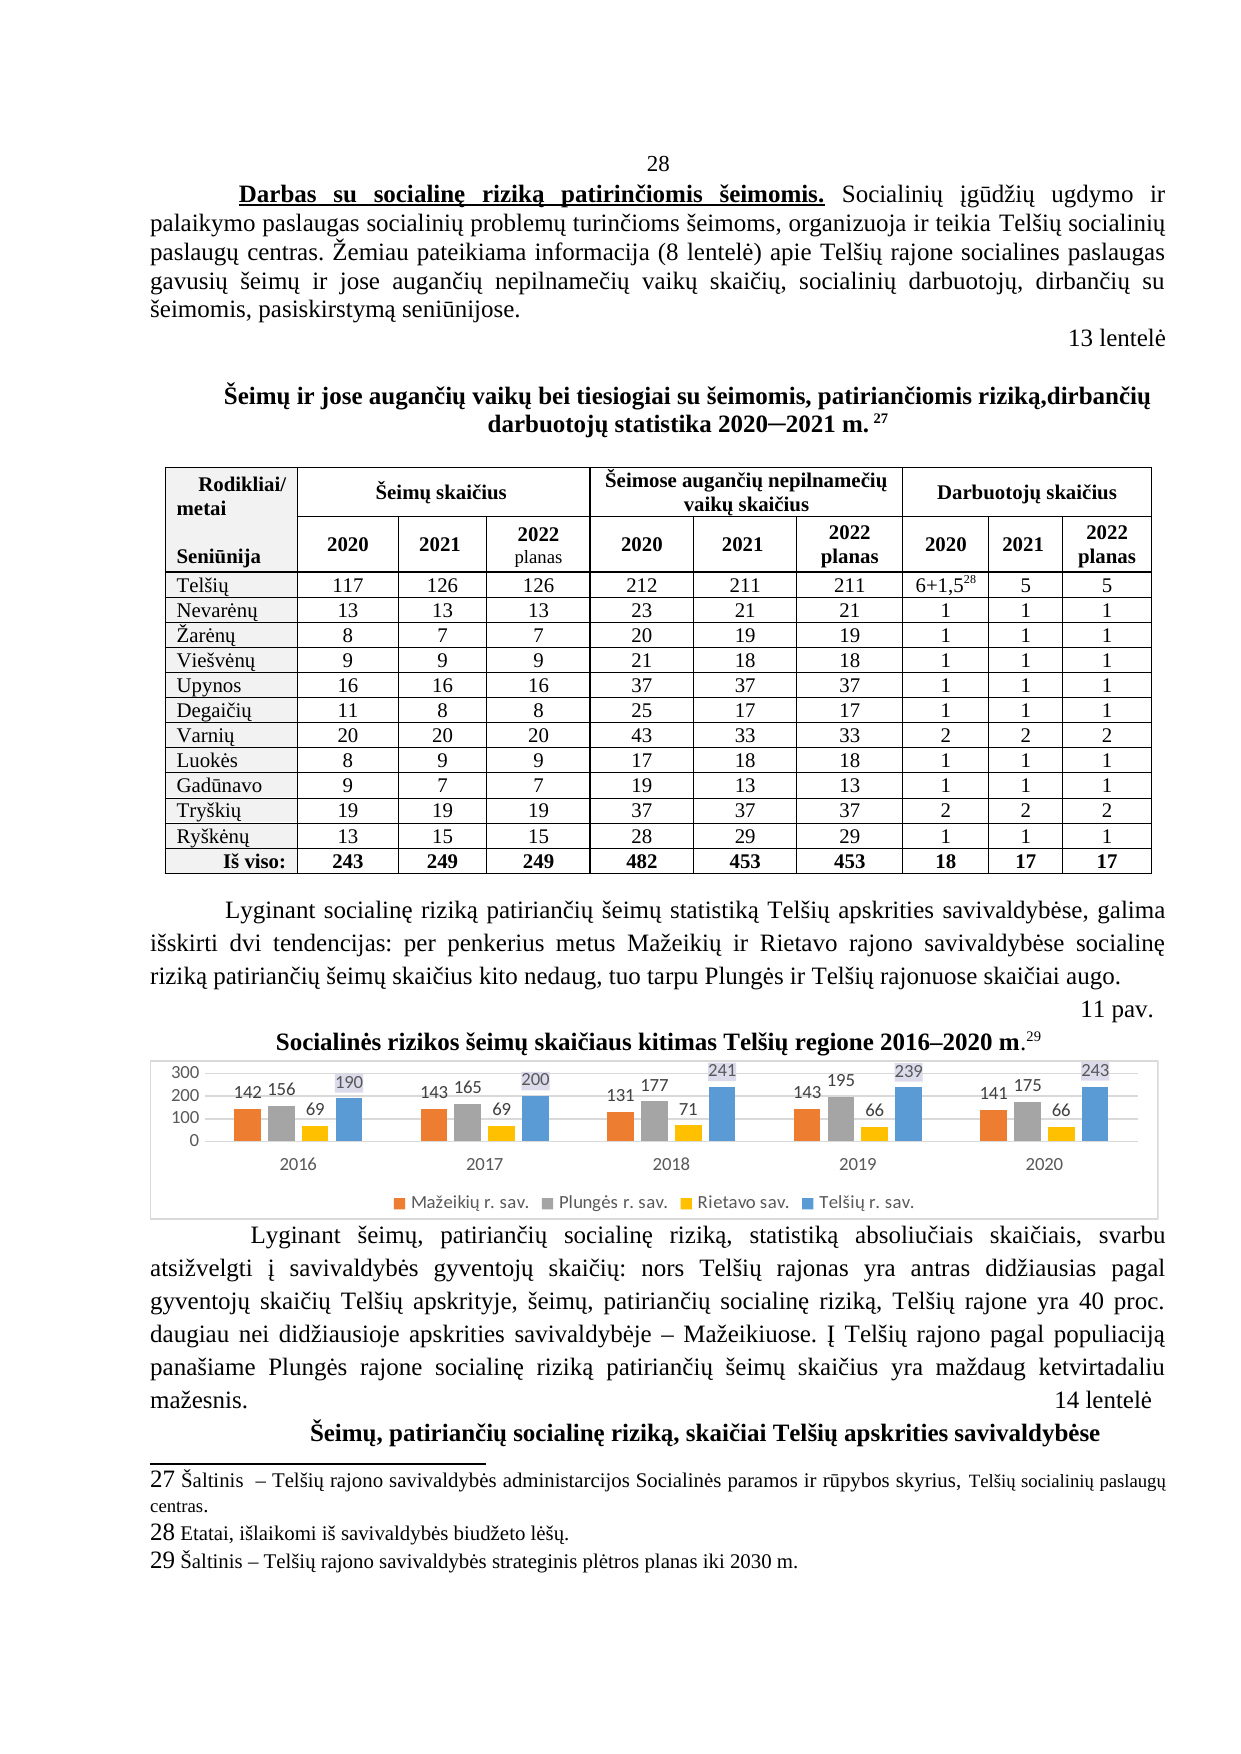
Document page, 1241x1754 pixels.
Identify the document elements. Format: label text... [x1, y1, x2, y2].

table_cell 249 [487, 849, 589, 873]
table_cell 1 [903, 773, 988, 797]
table_cell 126 [487, 573, 589, 597]
table_cell 16 [487, 673, 589, 697]
text Socialinės rizikos šeimų skaičiaus kitimas Telšių regione 2016–2020 m. [150, 1027, 1166, 1056]
text Darbas su socialinę riziką patirinčiomis šeimomis. Socialinių įgūdžių ugdymo ir palaikymo paslaugas socialinių problemų turinčioms šeimoms, organizuoja ir teikia Telšių socialinių paslaugų centras. Žemiau pateikiama informacija (8 lentelė) apie Telšių rajone socialines paslaugas gavusių šeimų ir jose augančių nepilnamečių vaikų skaičių, socialinių darbuotojų, dirbančių su šeimomis, pasiskirstymą seniūnijose. [150, 179, 1166, 323]
table_header Darbuotojų skaičius [903, 468, 1151, 516]
table_cell 211 [797, 573, 902, 597]
table_cell 33 [797, 723, 902, 747]
table_cell 1 [1063, 673, 1151, 697]
table_cell 15 [487, 824, 589, 848]
table_cell 18 [694, 748, 796, 772]
table_cell 1 [1063, 623, 1151, 647]
table_cell 21 [694, 598, 796, 622]
table_cell 6+1,5 [903, 573, 988, 597]
table_cell 211 [694, 573, 796, 597]
table_cell 1 [989, 824, 1062, 848]
table_cell Upynos [166, 673, 297, 697]
table_cell 8 [399, 698, 486, 722]
table_cell 482 [591, 849, 693, 873]
table_cell 16 [399, 673, 486, 697]
table_cell 37 [797, 673, 902, 697]
table_cell 1 [989, 773, 1062, 797]
table_cell Žarėnų [166, 623, 297, 647]
table_cell 7 [487, 623, 589, 647]
table_cell 2 [903, 799, 988, 822]
table_cell 13 [487, 598, 589, 622]
table_cell 2 [1063, 799, 1151, 822]
table_cell 2021 [989, 517, 1062, 571]
table_cell 37 [797, 799, 902, 822]
table_cell 453 [797, 849, 902, 873]
table_cell 1 [1063, 773, 1151, 797]
table_cell 1 [903, 748, 988, 772]
table_cell 8 [298, 748, 398, 772]
table_cell 37 [694, 799, 796, 822]
table_cell 13 [399, 598, 486, 622]
table_cell 13 [797, 773, 902, 797]
table_cell 5 [989, 573, 1062, 597]
table_cell 23 [591, 598, 693, 622]
text Lyginant socialinę riziką patiriančių šeimų statistiką Telšių apskrities savivaldybėse, galima išskirti dvi tendencijas: per penkerius metus Mažeikių ir Rietavo rajono savivaldybėse socialinę riziką patiriančių šeimų skaičius kito nedaug, tuo tarpu Plungės ir Telšių rajonuose skaičiai augo. [150, 895, 1166, 990]
table_cell 1 [989, 598, 1062, 622]
table_cell 1 [903, 824, 988, 848]
table_cell 2020 [903, 517, 988, 571]
table_cell 18 [694, 648, 796, 672]
table_header Šeimose augančių nepilnamečių vaikų skaičius [591, 468, 902, 516]
table_cell Degaičių [166, 698, 297, 722]
table_cell 20 [298, 723, 398, 747]
table_cell 7 [399, 623, 486, 647]
table_cell 18 [797, 648, 902, 672]
table_cell 212 [591, 573, 693, 597]
table_cell Telšių [166, 573, 297, 597]
text Lyginant šeimų, patiriančių socialinę riziką, statistiką absoliučiais skaičiais, svarbu atsižvelgti į savivaldybės gyventojų skaičių: nors Telšių rajonas yra antras didžiausias pagal gyventojų skaičių Telšių apskrityje, šeimų, patiriančių socialinę riziką, Telšių rajone yra 40 proc. daugiau nei didžiausioje apskrities savivaldybėje – Mažeikiuose. Į Telšių rajono pagal populiaciją panašiame Plungės rajone socialinę riziką patiriančių šeimų skaičius yra maždaug ketvirtadaliu mažesnis. 14 lentelė [150, 1220, 1166, 1414]
table_cell 17 [591, 748, 693, 772]
table_cell 37 [591, 673, 693, 697]
table_cell 1 [903, 698, 988, 722]
table_cell 9 [487, 648, 589, 672]
table_cell 453 [694, 849, 796, 873]
text 11 pav. [150, 994, 1166, 1023]
table_cell 20 [487, 723, 589, 747]
table_cell 17 [989, 849, 1062, 873]
table_cell 37 [591, 799, 693, 822]
table_cell 2 [989, 723, 1062, 747]
table_cell 1 [989, 648, 1062, 672]
table_cell 17 [797, 698, 902, 722]
text Šeimų, patiriančių socialinę riziką, skaičiai Telšių apskrities savivaldybėse [150, 1418, 1166, 1447]
table_cell 1 [1063, 748, 1151, 772]
table_cell 19 [591, 773, 693, 797]
table_cell 9 [298, 773, 398, 797]
table_cell 21 [591, 648, 693, 672]
table_cell 43 [591, 723, 693, 747]
table_cell 1 [1063, 824, 1151, 848]
text 13 lentelė [150, 323, 1166, 352]
table_cell 9 [399, 648, 486, 672]
table_cell 33 [694, 723, 796, 747]
table_cell 9 [298, 648, 398, 672]
table_cell 8 [298, 623, 398, 647]
table_cell 1 [903, 623, 988, 647]
table_cell 2020 [591, 517, 693, 571]
table_cell 21 [797, 598, 902, 622]
text Šaltinis – Telšių rajono savivaldybės strateginis plėtros planas iki 2030 m. [150, 1546, 1166, 1574]
table_cell 20 [399, 723, 486, 747]
table_cell 8 [487, 698, 589, 722]
table_cell 249 [399, 849, 486, 873]
text Šaltinis – Telšių rajono savivaldybės administarcijos Socialinės paramos ir rūpybos skyrius, Telšių socialinių paslaugų centras. [150, 1464, 1166, 1517]
table_cell 2 [903, 723, 988, 747]
table_cell Varnių [166, 723, 297, 747]
table_cell 13 [298, 598, 398, 622]
table_cell 19 [797, 623, 902, 647]
table_cell 2022 planas [487, 517, 589, 571]
table_cell 1 [903, 673, 988, 697]
table_cell 28 [591, 824, 693, 848]
table_cell 5 [1063, 573, 1151, 597]
table_cell 126 [399, 573, 486, 597]
table_cell 29 [797, 824, 902, 848]
table_cell 9 [487, 748, 589, 772]
table_cell 2020 [298, 517, 398, 571]
table_cell 9 [399, 748, 486, 772]
table_cell 18 [797, 748, 902, 772]
table_cell 7 [399, 773, 486, 797]
table_cell 19 [399, 799, 486, 822]
table_cell 2 [1063, 723, 1151, 747]
table_cell Nevarėnų [166, 598, 297, 622]
table_cell 18 [903, 849, 988, 873]
text Šeimų ir jose augančių vaikų bei tiesiogiai su šeimomis, patiriančiomis riziką,dirbančių darbuotojų statistika 2020─2021 m. [209, 381, 1166, 438]
table_cell 20 [591, 623, 693, 647]
table_cell 17 [1063, 849, 1151, 873]
table_cell 1 [1063, 648, 1151, 672]
table_header Rodikliai/ metai Seniūnija [166, 468, 297, 571]
table_cell 1 [903, 648, 988, 672]
table_header Šeimų skaičius [298, 468, 589, 516]
table_cell 37 [694, 673, 796, 697]
table_cell 19 [694, 623, 796, 647]
table_cell Luokės [166, 748, 297, 772]
table_cell 1 [989, 623, 1062, 647]
table_cell 1 [989, 673, 1062, 697]
table_cell 2 [989, 799, 1062, 822]
table_cell 1 [903, 598, 988, 622]
table_cell 13 [694, 773, 796, 797]
table_cell 19 [298, 799, 398, 822]
table_cell Tryškių [166, 799, 297, 822]
table_cell 2021 [399, 517, 486, 571]
table_cell 1 [989, 748, 1062, 772]
table_cell Gadūnavo [166, 773, 297, 797]
table_cell 17 [694, 698, 796, 722]
table_cell Iš viso: [166, 849, 297, 873]
table_cell 1 [1063, 698, 1151, 722]
table_cell 7 [487, 773, 589, 797]
table_cell 243 [298, 849, 398, 873]
table_cell 2022 planas [797, 517, 902, 571]
table_cell 1 [1063, 598, 1151, 622]
table_cell 1 [989, 698, 1062, 722]
table_cell 29 [694, 824, 796, 848]
table_cell 2022 planas [1063, 517, 1151, 571]
table_cell Ryškėnų [166, 824, 297, 848]
table_cell 13 [298, 824, 398, 848]
table_cell Viešvėnų [166, 648, 297, 672]
table_cell 19 [487, 799, 589, 822]
table_cell 2021 [694, 517, 796, 571]
table_cell 11 [298, 698, 398, 722]
table_cell 15 [399, 824, 486, 848]
table_cell 16 [298, 673, 398, 697]
table_cell 117 [298, 573, 398, 597]
table_cell 25 [591, 698, 693, 722]
